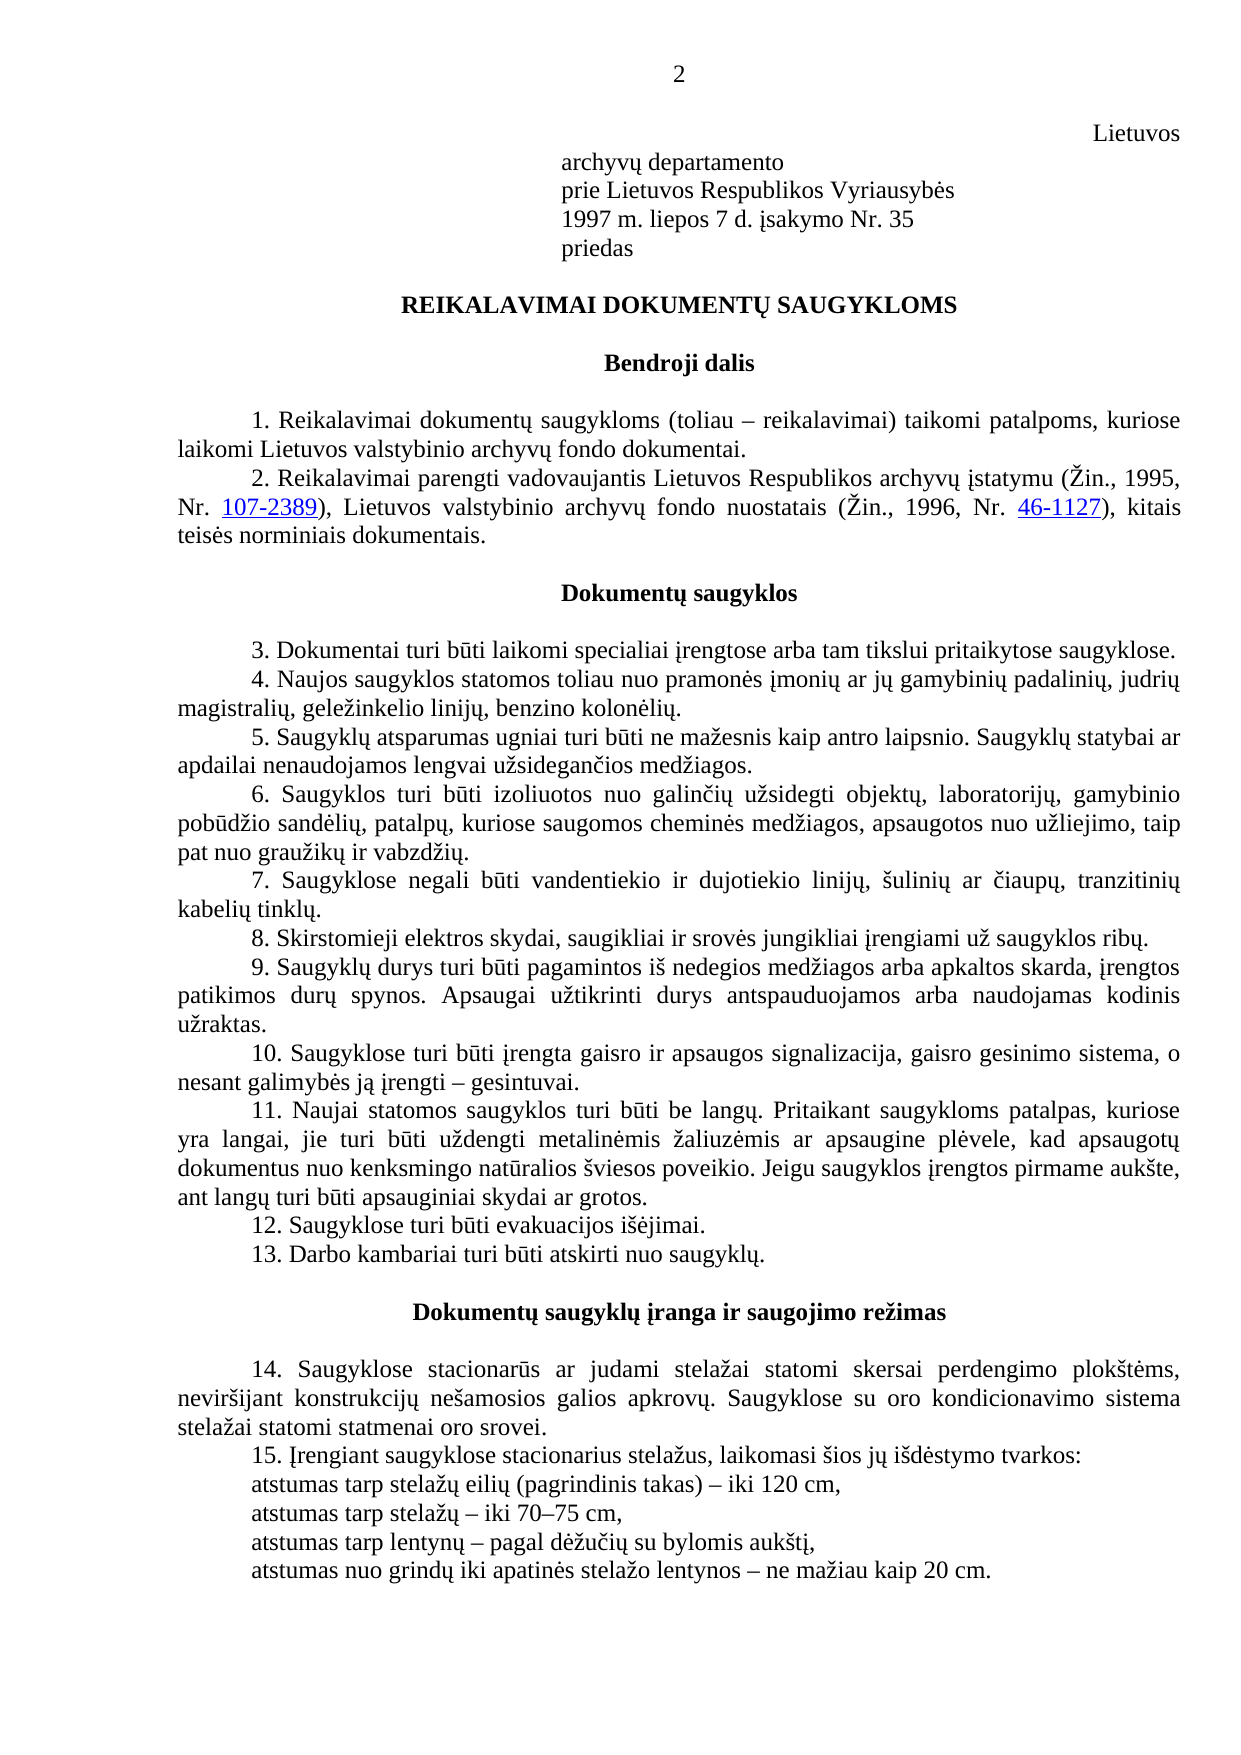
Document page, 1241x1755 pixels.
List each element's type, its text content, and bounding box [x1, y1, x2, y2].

text 1997 m. liepos 7 d. įsakymo Nr. 35 [561, 204, 1181, 233]
text 9. Saugyklų durys turi būti pagamintos iš nedegios medžiagos arba apkaltos skarda, įrengtos patikimos durų spynos. Apsaugai užtikrinti durys antspauduojamos arba naudojamas kodinis užraktas. [177, 952, 1181, 1038]
text 15. Įrengiant saugyklose stacionarius stelažus, laikomasi šios jų išdėstymo tvarkos: [177, 1441, 1181, 1469]
text atstumas tarp lentynų – pagal dėžučių su bylomis aukštį, [177, 1527, 1181, 1556]
text Lietuvos archyvų departamento [561, 118, 1181, 176]
text 11. Naujai statomos saugyklos turi būti be langų. Pritaikant saugykloms patalpas, kuriose yra langai, jie turi būti uždengti metalinėmis žaliuzėmis ar apsaugine plėvele, kad apsaugotų dokumentus nuo kenksmingo natūralios šviesos poveikio. Jeigu saugyklos įrengtos pirmame aukšte, ant langų turi būti apsauginiai skydai ar grotos. [177, 1096, 1181, 1211]
text priedas [561, 233, 1181, 262]
text 7. Saugyklose negali būti vandentiekio ir dujotiekio linijų, šulinių ar čiaupų, tranzitinių kabelių tinklų. [177, 866, 1181, 923]
text 3. Dokumentai turi būti laikomi specialiai įrengtose arba tam tikslui pritaikytose saugyklose. [177, 636, 1181, 664]
text 5. Saugyklų atsparumas ugniai turi būti ne mažesnis kaip antro laipsnio. Saugyklų statybai ar apdailai nenaudojamos lengvai užsidegančios medžiagos. [177, 722, 1181, 779]
text Bendroji dalis [177, 348, 1181, 377]
text 14. Saugyklose stacionarūs ar judami stelažai statomi skersai perdengimo plokštėms, neviršijant konstrukcijų nešamosios galios apkrovų. Saugyklose su oro kondicionavimo sistema stelažai statomi statmenai oro srovei. [177, 1354, 1181, 1441]
text atstumas nuo grindų iki apatinės stelažo lentynos – ne mažiau kaip 20 cm. [177, 1556, 1181, 1584]
text Dokumentų saugyklos [177, 578, 1181, 607]
text atstumas tarp stelažų eilių (pagrindinis takas) – iki 120 cm, [177, 1469, 1181, 1498]
text 4. Naujos saugyklos statomos toliau nuo pramonės įmonių ar jų gamybinių padalinių, judrių magistralių, geležinkelio linijų, benzino kolonėlių. [177, 664, 1181, 722]
text 10. Saugyklose turi būti įrengta gaisro ir apsaugos signalizacija, gaisro gesinimo sistema, o nesant galimybės ją įrengti – gesintuvai. [177, 1038, 1181, 1096]
text 13. Darbo kambariai turi būti atskirti nuo saugyklų. [177, 1239, 1181, 1268]
text 6. Saugyklos turi būti izoliuotos nuo galinčių užsidegti objektų, laboratorijų, gamybinio pobūdžio sandėlių, patalpų, kuriose saugomos cheminės medžiagos, apsaugotos nuo užliejimo, taip pat nuo graužikų ir vabzdžių. [177, 779, 1181, 866]
text 8. Skirstomieji elektros skydai, saugikliai ir srovės jungikliai įrengiami už saugyklos ribų. [177, 923, 1181, 952]
text 12. Saugyklose turi būti evakuacijos išėjimai. [177, 1211, 1181, 1239]
text 1. Reikalavimai dokumentų saugykloms (toliau – reikalavimai) taikomi patalpoms, kuriose laikomi Lietuvos valstybinio archyvų fondo dokumentai. [177, 406, 1181, 463]
text prie Lietuvos Respublikos Vyriausybės [561, 176, 1181, 204]
text 2. Reikalavimai parengti vadovaujantis Lietuvos Respublikos archyvų įstatymu (Žin., 1995, Nr. 107-2389), Lietuvos valstybinio archyvų fondo nuostatais (Žin., 1996, Nr. 46-1127), kitais teisės norminiais dokumentais. [177, 463, 1181, 549]
text REIKALAVIMAI DOKUMENTŲ SAUGYKLOMS [177, 291, 1181, 319]
text Dokumentų saugyklų įranga ir saugojimo režimas [177, 1297, 1181, 1326]
text atstumas tarp stelažų – iki 70–75 cm, [177, 1498, 1181, 1527]
